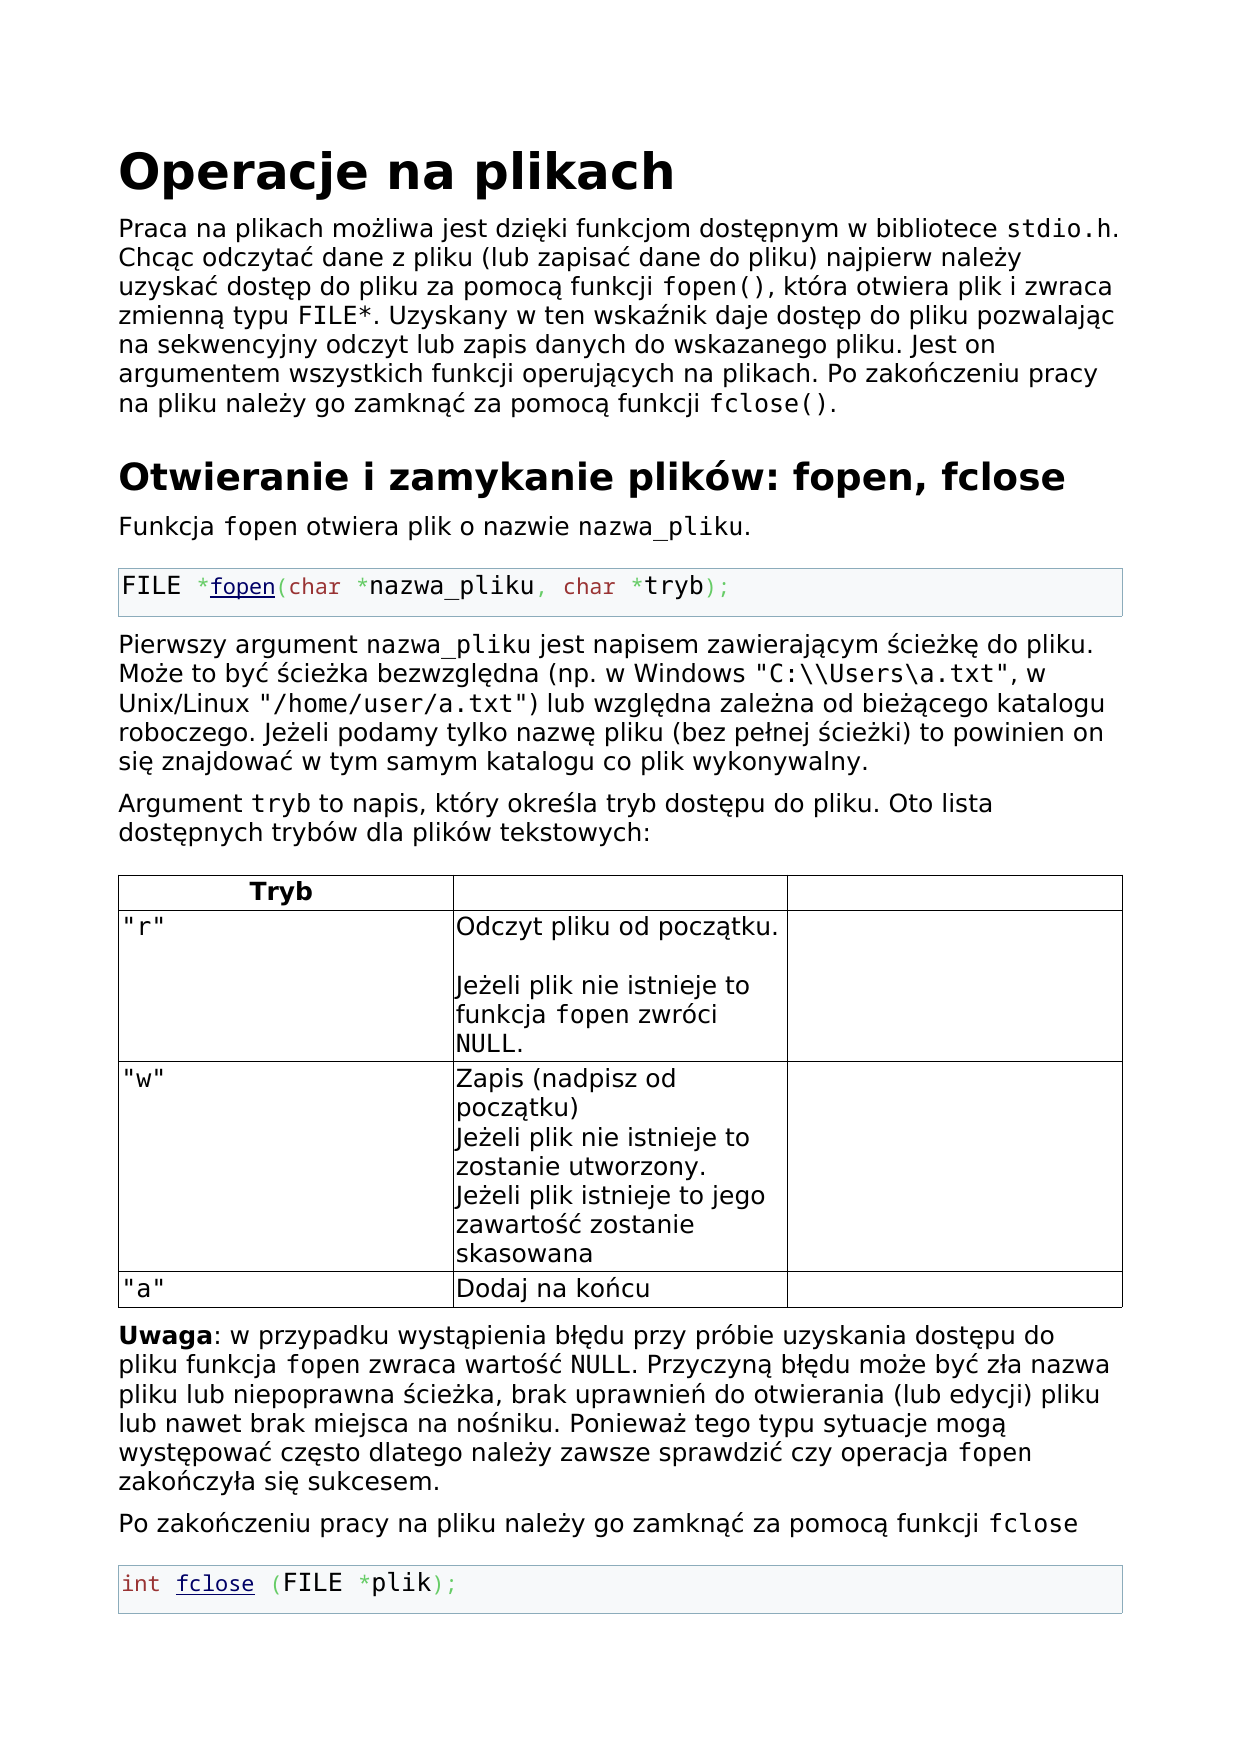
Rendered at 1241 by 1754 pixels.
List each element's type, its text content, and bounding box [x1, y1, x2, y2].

table_cell [788, 911, 1122, 1061]
text Po zakończeniu pracy na pliku należy go zamknąć za pomocą funkcji fclose [118, 1509, 1122, 1538]
table_header [788, 876, 1122, 909]
table_cell Zapis (nadpisz od początku) Jeżeli plik nie istnieje to zostanie utworzony. Jeżeli plik istnieje to jego zawartość zostanie skasowana [454, 1062, 787, 1271]
table_cell "w" [119, 1062, 453, 1271]
table_header Tryb [119, 876, 453, 909]
text Funkcja fopen otwiera plik o nazwie nazwa_pliku. [118, 512, 1122, 541]
table_cell [788, 1062, 1122, 1271]
subtitle Otwieranie i zamykanie plików: fopen, fclose [118, 456, 1122, 499]
text Pierwszy argument nazwa_pliku jest napisem zawierającym ścieżkę do pliku. Może to być ścieżka bezwzględna (np. w Windows "C:\\Users\a.txt", w Unix/Linux "/home/user/a.txt") lub względna zależna od bieżącego katalogu roboczego. Jeżeli podamy tylko nazwę pliku (bez pełnej ścieżki) to powinien on się znajdować w tym samym katalogu co plik wykonywalny. [118, 631, 1122, 776]
text Uwaga: w przypadku wystąpienia błędu przy próbie uzyskania dostępu do pliku funkcja fopen zwraca wartość NULL. Przyczyną błędu może być zła nazwa pliku lub niepoprawna ścieżka, brak uprawnień do otwierania (lub edycji) pliku lub nawet brak miejsca na nośniku. Ponieważ tego typu sytuacje mogą występować często dlatego należy zawsze sprawdzić czy operacja fopen zakończyła się sukcesem. [118, 1321, 1122, 1496]
table_cell Odczyt pliku od początku. Jeżeli plik nie istnieje to funkcja fopen zwróci NULL. [454, 911, 787, 1061]
subtitle Operacje na plikach [118, 143, 1122, 201]
text Argument tryb to napis, który określa tryb dostępu do pliku. Oto lista dostępnych trybów dla plików tekstowych: [118, 789, 1122, 847]
table_cell Dodaj na końcu [454, 1272, 787, 1307]
table_header int fclose (FILE *plik); [119, 1566, 1122, 1613]
table_header [454, 876, 787, 909]
table_header FILE *fopen(char *nazwa_pliku, char *tryb); [119, 569, 1122, 616]
text Praca na plikach możliwa jest dzięki funkcjom dostępnym w bibliotece stdio.h. Chcąc odczytać dane z pliku (lub zapisać dane do pliku) najpierw należy uzyskać dostęp do pliku za pomocą funkcji fopen(), która otwiera plik i zwraca zmienną typu FILE*. Uzyskany w ten wskaźnik daje dostęp do pliku pozwalając na sekwencyjny odczyt lub zapis danych do wskazanego pliku. Jest on argumentem wszystkich funkcji operujących na plikach. Po zakończeniu pracy na pliku należy go zamknąć za pomocą funkcji fclose(). [118, 214, 1122, 418]
table_cell "r" [119, 911, 453, 1061]
table_cell [788, 1272, 1122, 1307]
table_cell "a" [119, 1272, 453, 1307]
